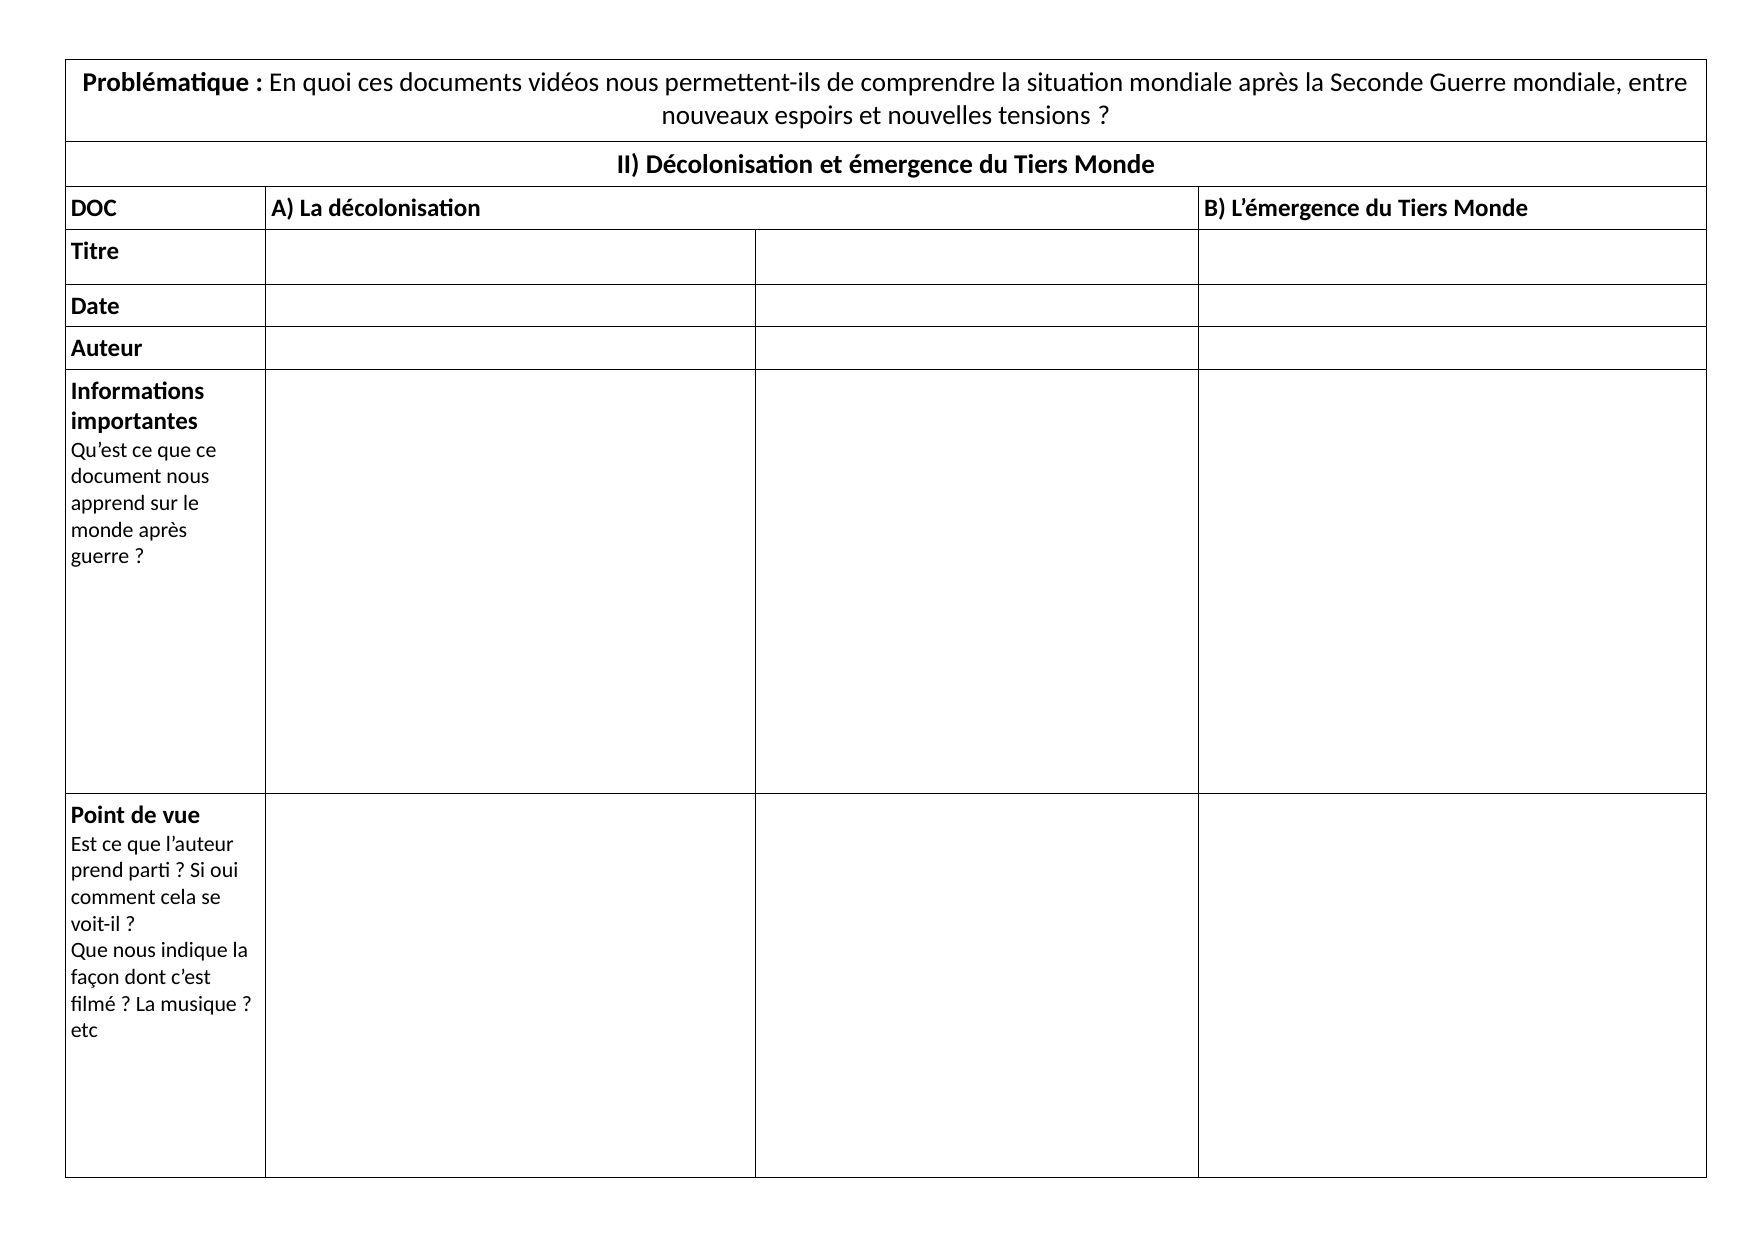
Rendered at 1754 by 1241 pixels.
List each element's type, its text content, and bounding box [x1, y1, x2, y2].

table_cell [266, 794, 755, 1177]
table_cell [1199, 285, 1706, 326]
table_cell [756, 794, 1198, 1177]
table_cell [266, 285, 755, 326]
table_cell [266, 370, 755, 793]
table_cell [756, 370, 1198, 793]
table_cell Titre [66, 230, 265, 284]
table_cell [266, 327, 755, 369]
table_cell II) Décolonisation et émergence du Tiers Monde [66, 142, 1706, 186]
table_cell [1199, 794, 1706, 1177]
table_cell [266, 230, 755, 284]
table_cell Informations importantes Qu’est ce que ce document nous apprend sur le monde après guerre ? [66, 370, 265, 793]
table_cell Auteur [66, 327, 265, 369]
table_cell [756, 285, 1198, 326]
table_cell Problématique : En quoi ces documents vidéos nous permettent-ils de comprendre la situation mondiale après la Seconde Guerre mondiale, entre nouveaux espoirs et nouvelles tensions ? [66, 60, 1706, 141]
table_cell DOC [66, 187, 265, 228]
table_cell Point de vue Est ce que l’auteur prend parti ? Si oui comment cela se voit-il ? Que nous indique la façon dont c’est filmé ? La musique ? etc [66, 794, 265, 1177]
table_cell [756, 327, 1198, 369]
table_cell A) La décolonisation [266, 187, 1198, 228]
table_cell Date [66, 285, 265, 326]
table_cell [1199, 230, 1706, 284]
table_cell [1199, 327, 1706, 369]
table_cell [1199, 370, 1706, 793]
table_cell [756, 230, 1198, 284]
table_cell B) L’émergence du Tiers Monde [1199, 187, 1706, 228]
